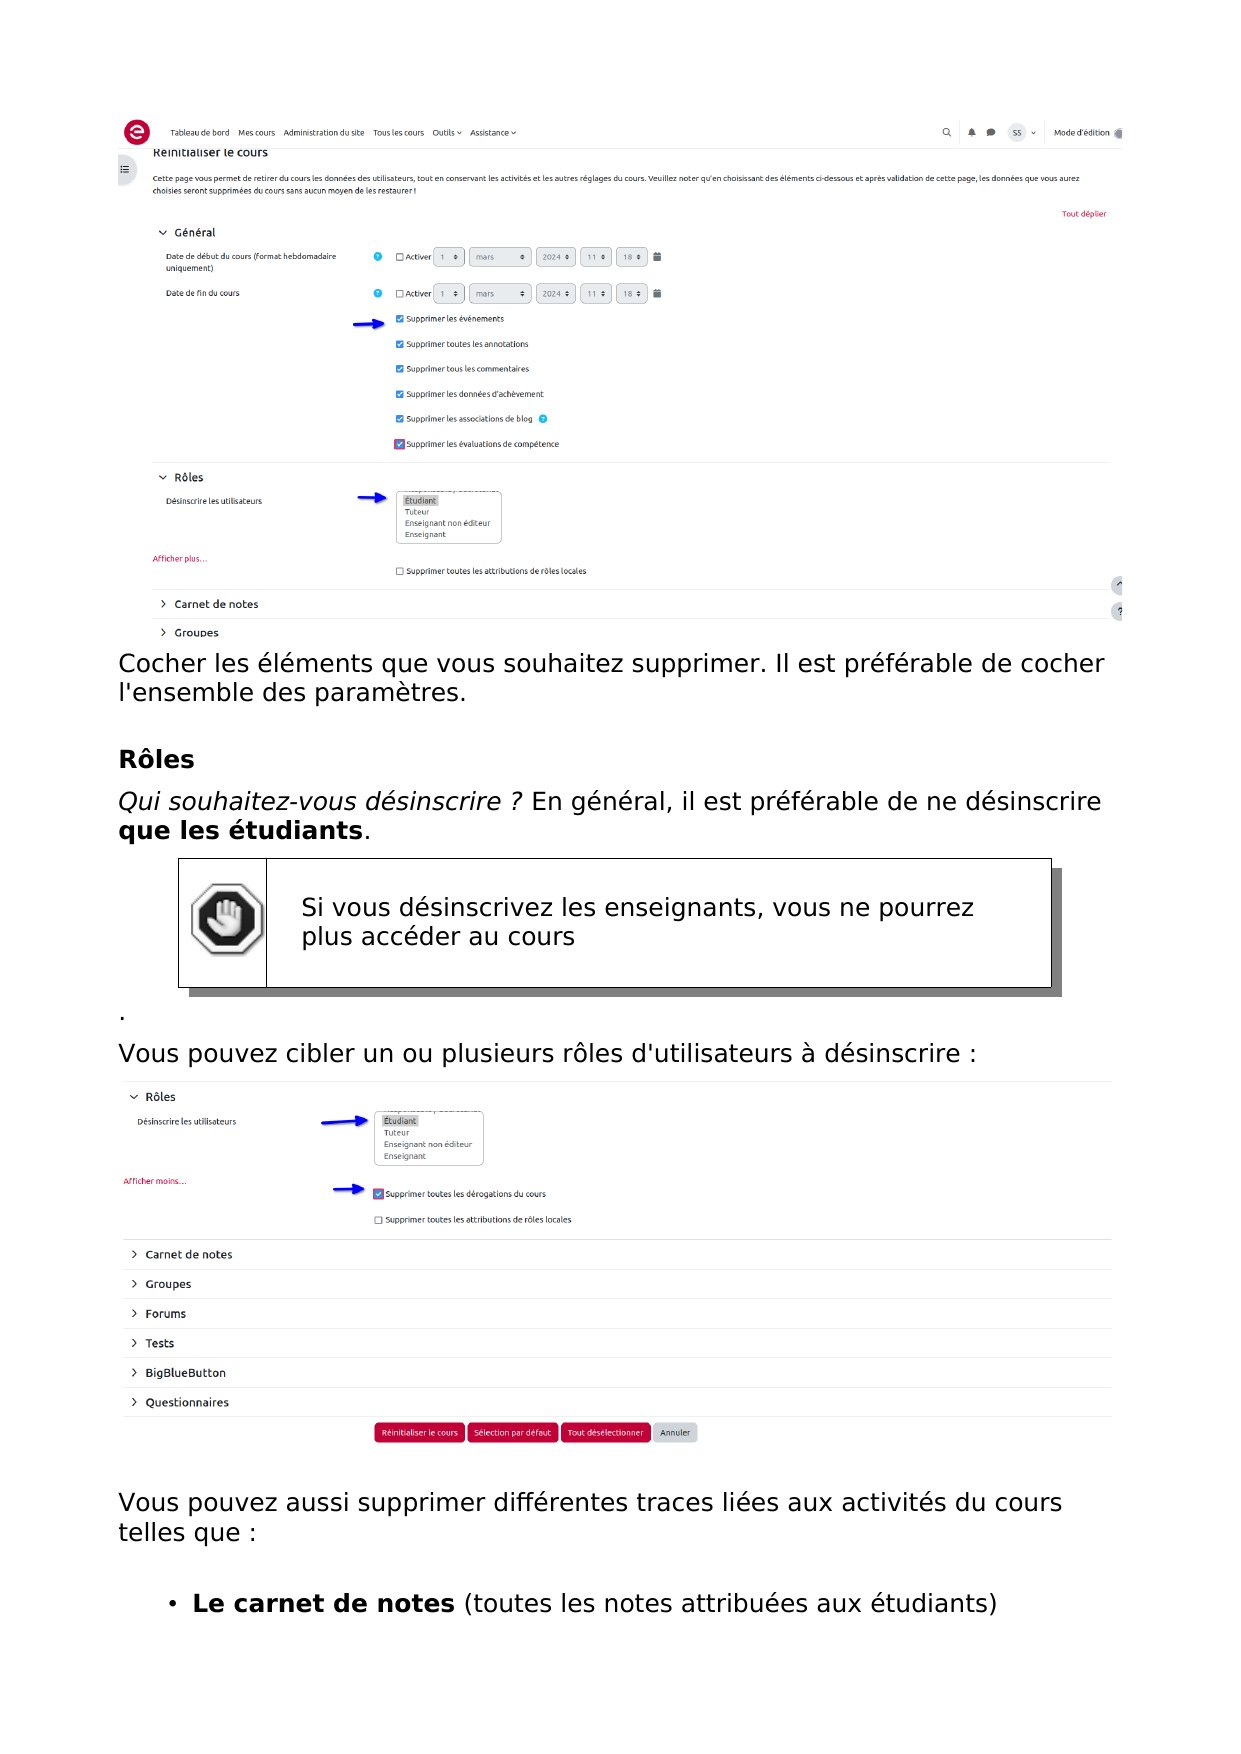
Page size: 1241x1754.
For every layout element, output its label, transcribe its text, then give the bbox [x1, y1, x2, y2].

text Vous pouvez cibler un ou plusieurs rôles d'utilisateurs à désinscrire : [118, 1039, 1122, 1068]
list Le carnet de notes (toutes les notes attribuées aux étudiants) [177, 1589, 1122, 1618]
picture [118, 118, 1123, 637]
text . [118, 997, 1122, 1027]
subtitle Rôles [118, 745, 1122, 774]
text Cocher les éléments que vous souhaitez supprimer. Il est préférable de cocher l'ensemble des paramètres. [118, 649, 1122, 707]
picture [190, 881, 266, 957]
table_header [179, 859, 266, 987]
text Vous pouvez aussi supprimer différentes traces liées aux activités du cours telles que : [118, 1489, 1122, 1547]
text Qui souhaitez-vous désinscrire ? En général, il est préférable de ne désinscrire que les étudiants. [118, 787, 1122, 845]
table_header Si vous désinscrivez les enseignants, vous ne pourrez plus accéder au cours [267, 859, 1051, 987]
picture [118, 1080, 1123, 1477]
